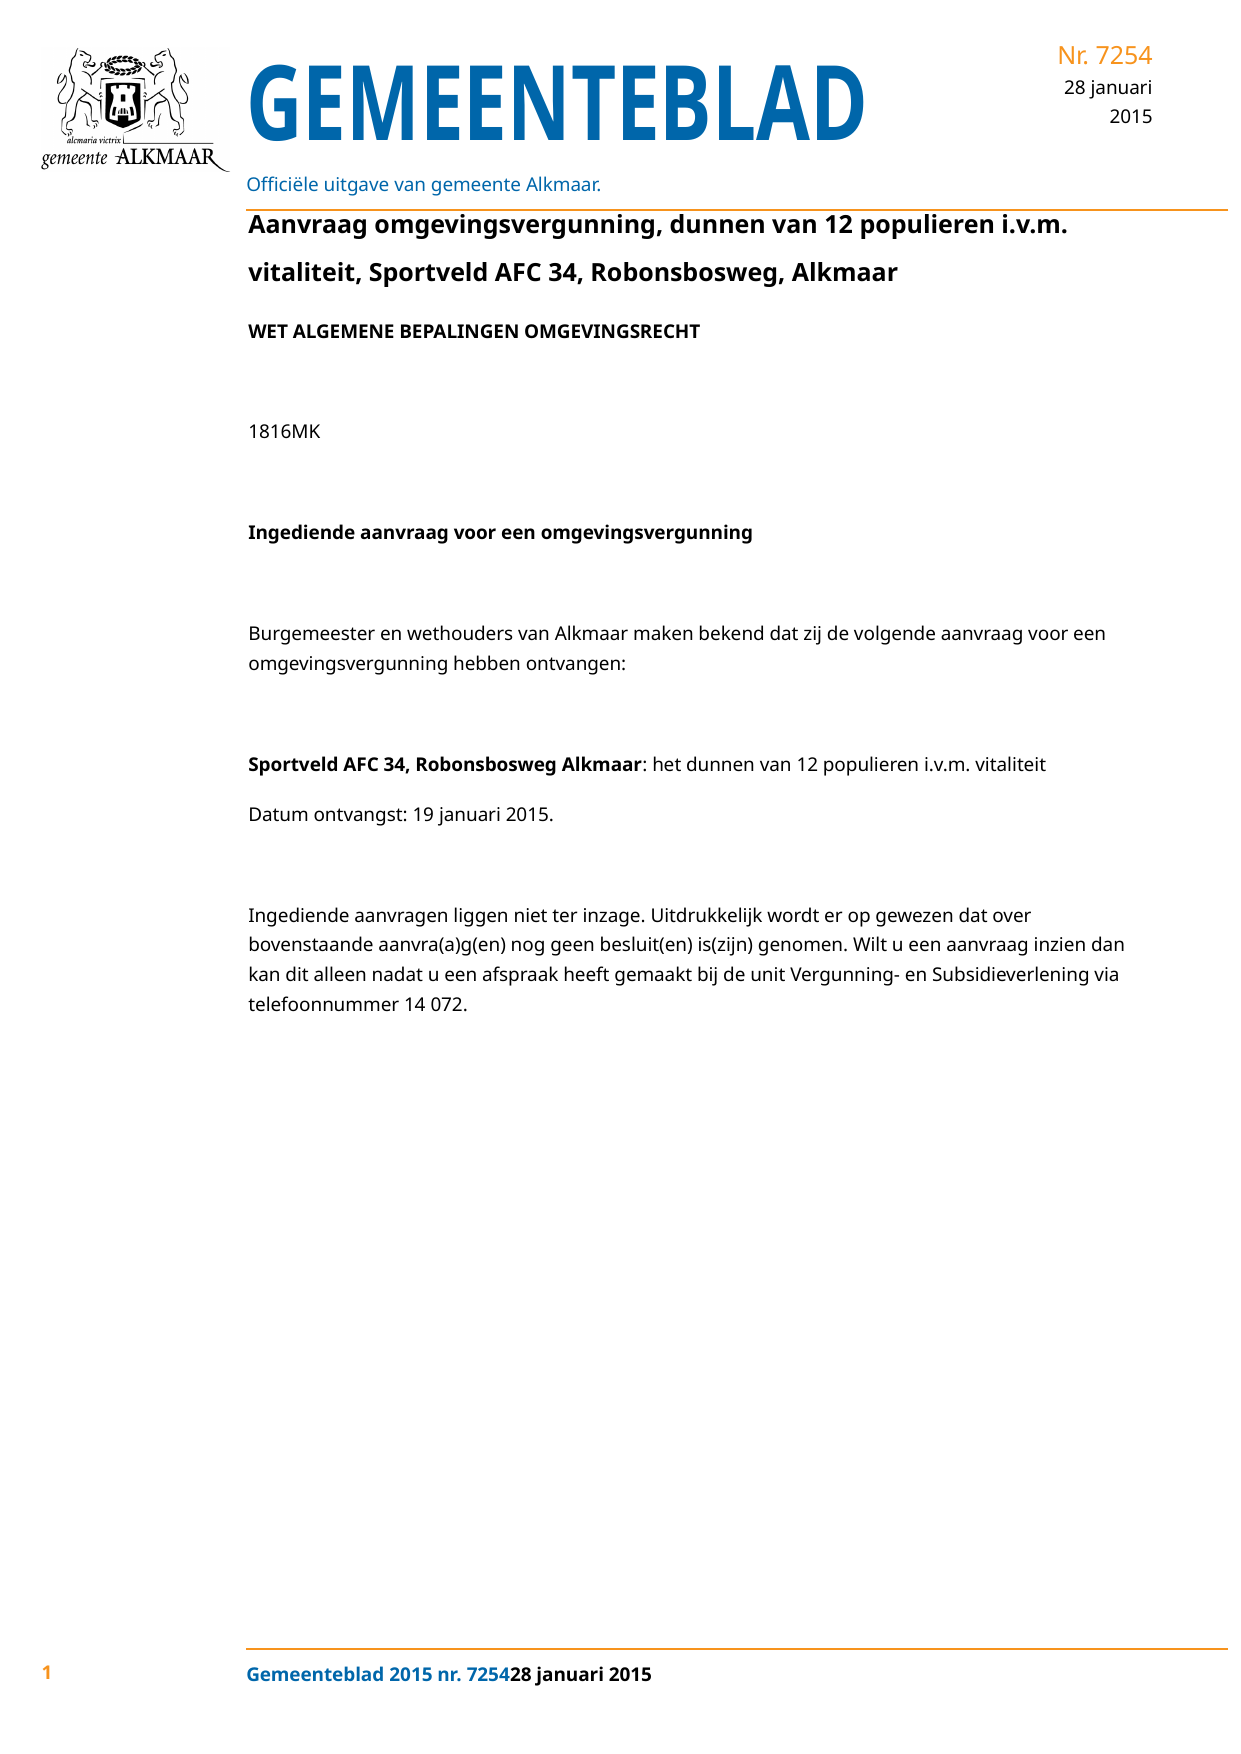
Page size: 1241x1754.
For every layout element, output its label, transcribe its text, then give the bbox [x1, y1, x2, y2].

text Datum ontvangst: 19 januari 2015. [248, 801, 1152, 827]
text WET ALGEMENE BEPALINGEN OMGEVINGSRECHT [248, 318, 1152, 344]
text Burgemeester en wethouders van Alkmaar maken bekend dat zij de volgende aanvraag voor een omgevingsvergunning hebben ontvangen: [248, 620, 1152, 676]
text Ingediende aanvragen liggen niet ter inzage. Uitdrukkelijk wordt er op gewezen dat over bovenstaande aanvra(a)g(en) nog geen besluit(en) is(zijn) genomen. Wilt u een aanvraag inzien dan kan dit alleen nadat u een afspraak heeft gemaakt bij de unit Vergunning- en Subsidieverlening via telefoonnummer 14 072. [248, 902, 1152, 1017]
text Ingediende aanvraag voor een omgevingsvergunning [248, 519, 1152, 545]
text Sportveld AFC 34, Robonsbosweg Alkmaar: het dunnen van 12 populieren i.v.m. vitaliteit [248, 751, 1152, 777]
text Aanvraag omgevingsvergunning, dunnen van 12 populieren i.v.m. vitaliteit, Sportveld AFC 34, Robonsbosweg, Alkmaar [248, 211, 1152, 288]
text 1816MK [248, 419, 1152, 444]
picture [41, 47, 231, 172]
